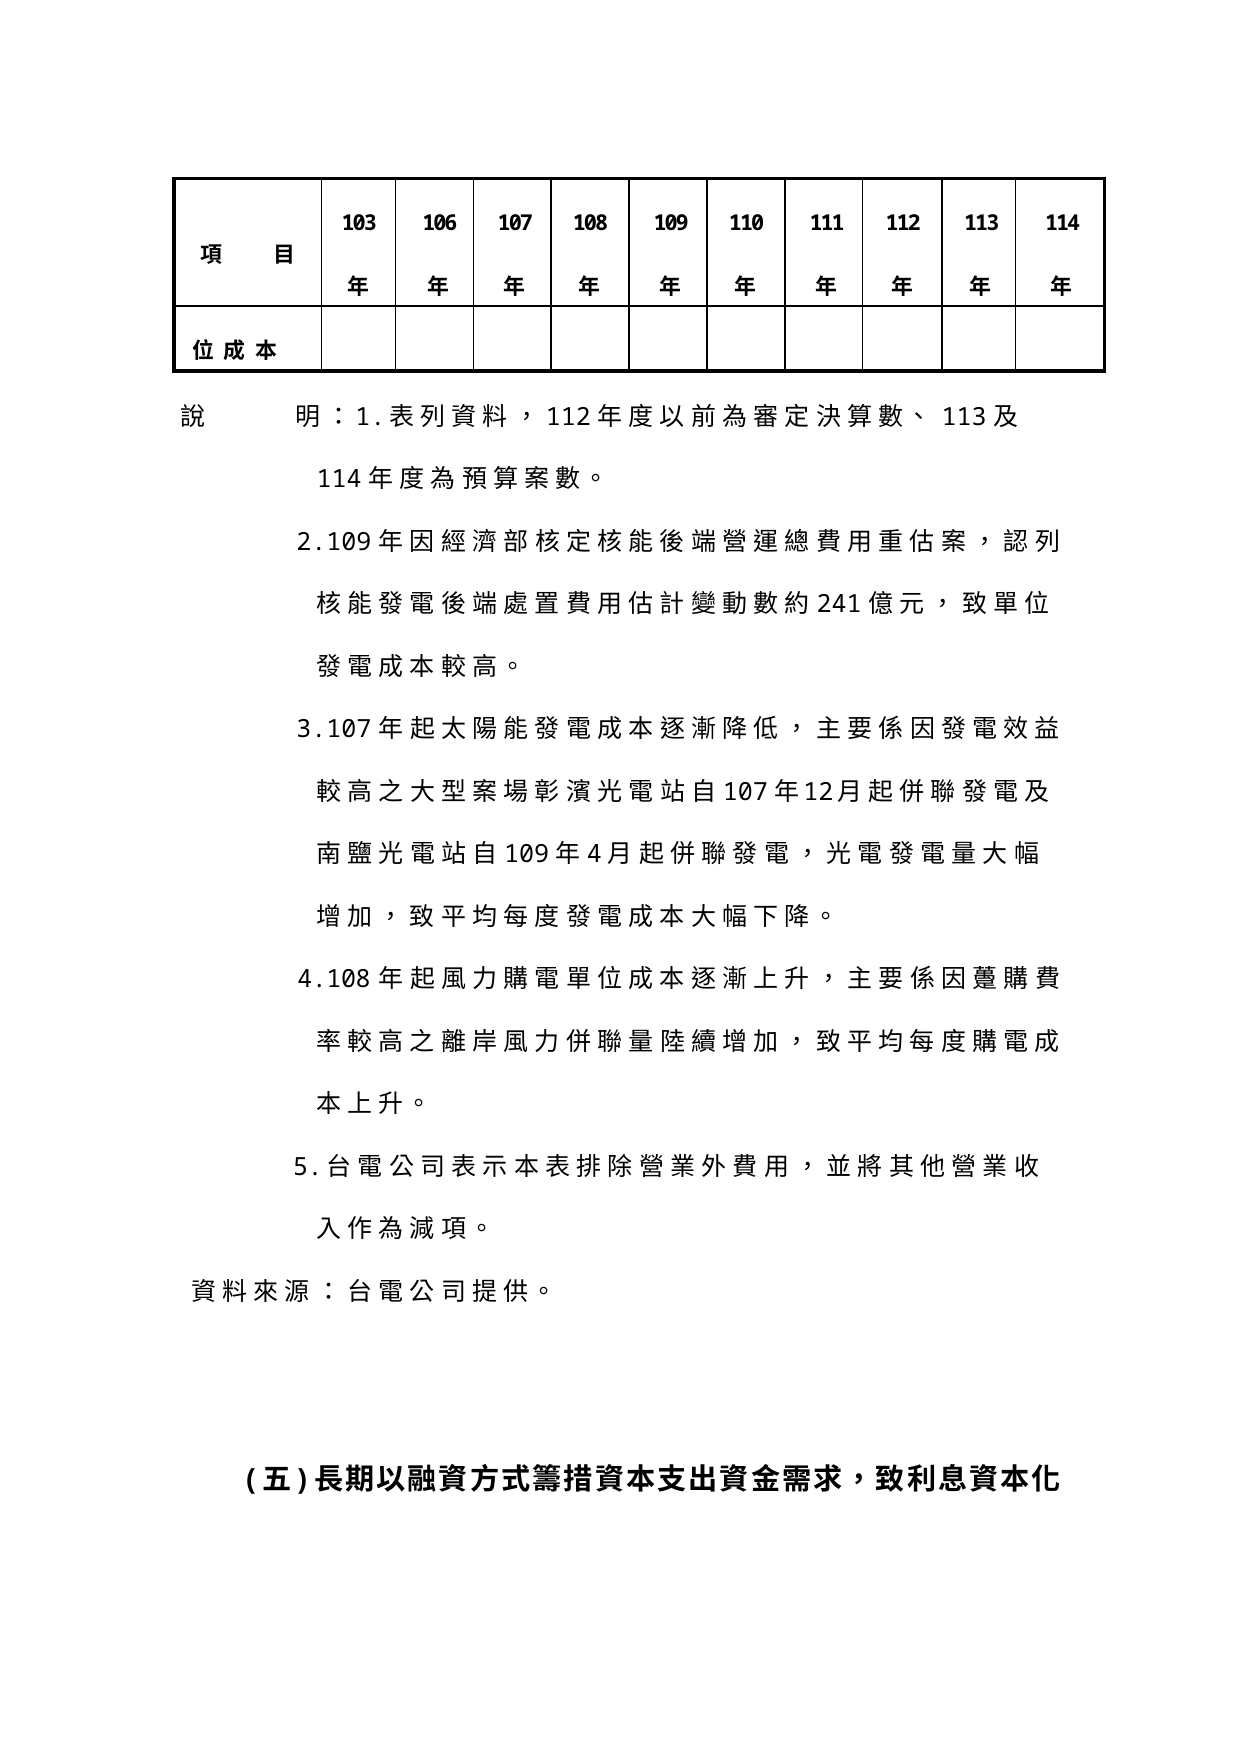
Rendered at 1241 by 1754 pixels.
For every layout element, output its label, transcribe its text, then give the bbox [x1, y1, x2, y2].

table_header 103年 [322, 180, 395, 305]
table_cell [396, 307, 473, 369]
table_header 107年 [474, 180, 550, 305]
table_header 106年 [396, 180, 473, 305]
table_header 110年 [708, 180, 784, 305]
text 3.107年起太陽能發電成本逐漸降低，主要係因發電效益較高之大型案場彰濱光電站自107年12月起併聯發電及南鹽光電站自109年4月起併聯發電，光電發電量大幅增加，致平均每度發電成本大幅下降。 [286, 685, 1063, 935]
text 5.台電公司表示本表排除營業外費用，並將其他營業收入作為減項。 [286, 1122, 1063, 1247]
table_header 114年 [1016, 180, 1103, 305]
table_cell [552, 307, 628, 369]
table_cell [863, 307, 941, 369]
table_cell [786, 307, 862, 369]
text 4.108年起風力購電單位成本逐漸上升，主要係因躉購費率較高之離岸風力併聯量陸續增加，致平均每度購電成本上升。 [286, 935, 1063, 1122]
text 資料來源：台電公司提供。 [182, 1247, 1063, 1310]
table_header 111年 [786, 180, 862, 305]
table_header 109年 [630, 180, 706, 305]
table_cell [943, 307, 1015, 369]
table_cell [474, 307, 550, 369]
table_cell [708, 307, 784, 369]
table_header 項 目 [176, 180, 321, 305]
table_cell [630, 307, 706, 369]
table_header 113年 [943, 180, 1015, 305]
table_header 112年 [863, 180, 941, 305]
table_cell [322, 307, 395, 369]
table_cell [1016, 307, 1103, 369]
text 說 明：1.表列資料，112年度以前為審定決算數、113及114年度為預算案數。 [166, 372, 1063, 497]
text (五)長期以融資方式籌措資本支出資金需求，致利息資本化 [236, 1435, 1063, 1497]
table_cell 位成本 [176, 307, 321, 369]
table_header 108年 [552, 180, 628, 305]
text 2.109年因經濟部核定核能後端營運總費用重估案，認列核能發電後端處置費用估計變動數約241億元，致單位發電成本較高。 [286, 497, 1063, 685]
